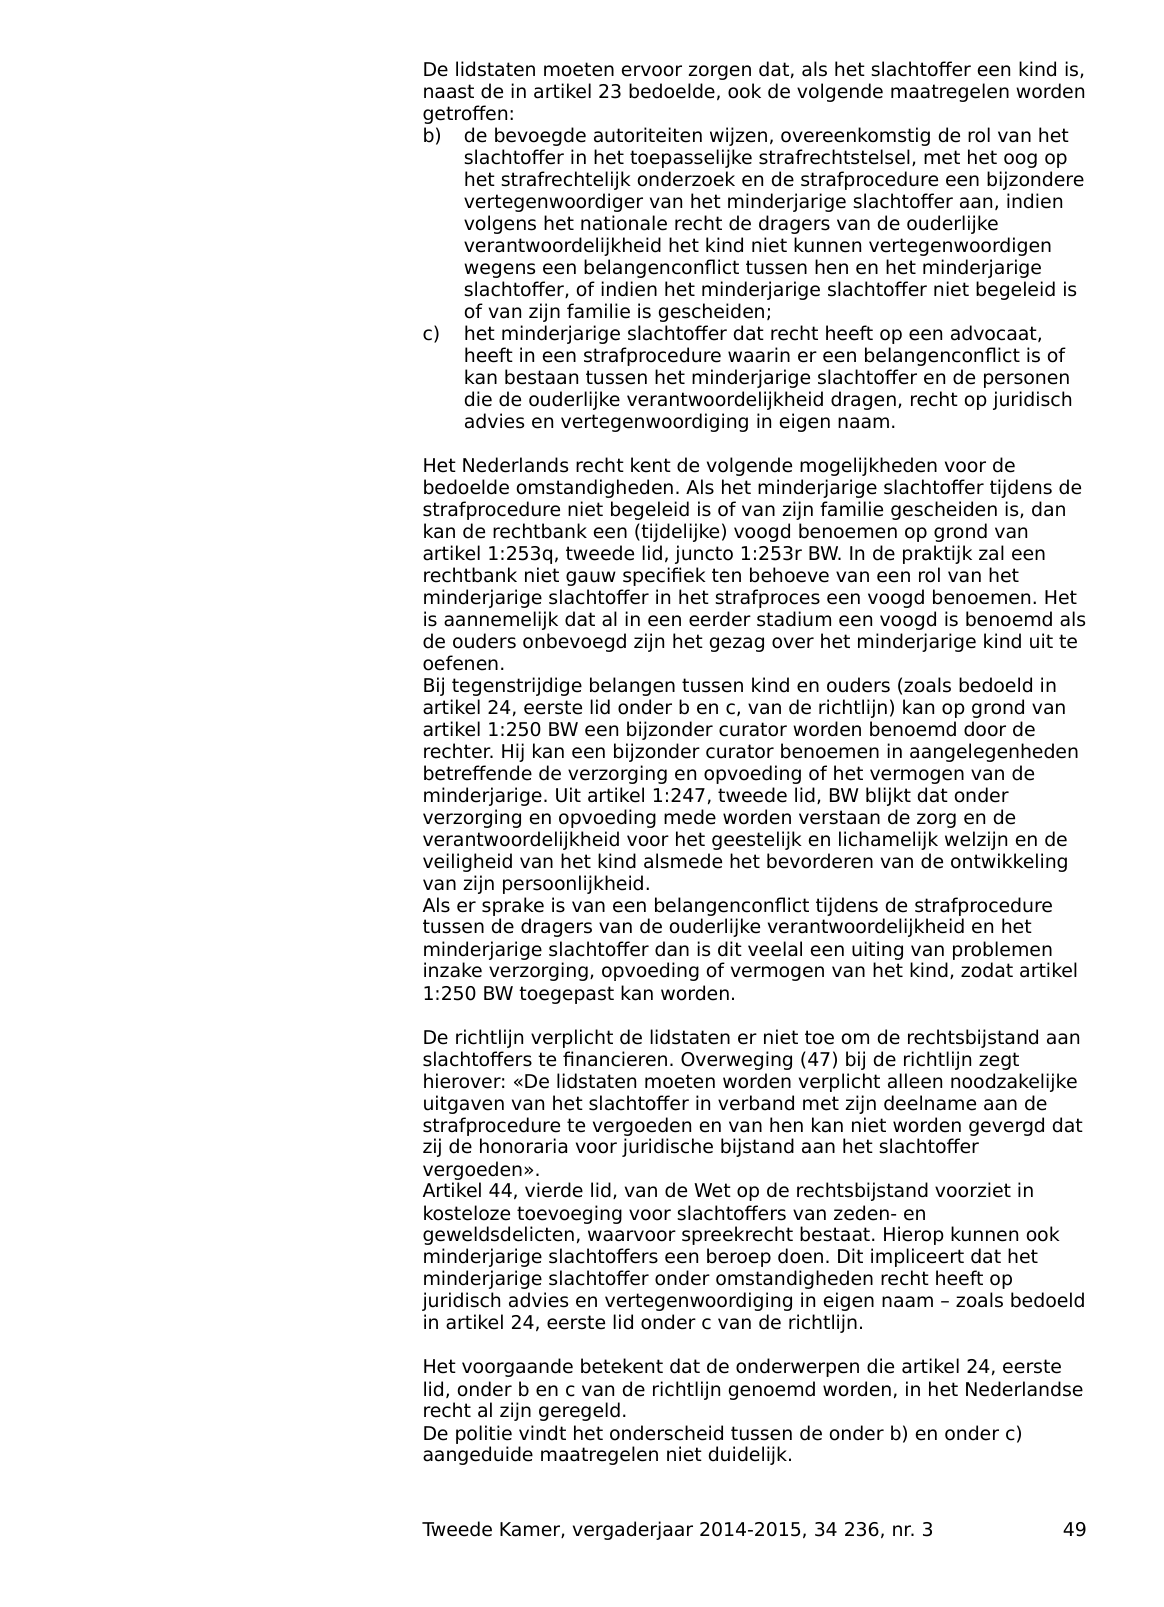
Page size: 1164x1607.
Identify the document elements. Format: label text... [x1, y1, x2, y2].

text b) de bevoegde autoriteiten wijzen, overeenkomstig de rol van het slachtoffer in het toepasselijke strafrechtstelsel, met het oog op het strafrechtelijk onderzoek en de strafprocedure een bijzondere vertegenwoordiger van het minderjarige slachtoffer aan, indien volgens het nationale recht de dragers van de ouderlijke verantwoordelijkheid het kind niet kunnen vertegenwoordigen wegens een belangenconflict tussen hen en het minderjarige slachtoffer, of indien het minderjarige slachtoffer niet begeleid is of van zijn familie is gescheiden; [422, 125, 1087, 323]
text Bij tegenstrijdige belangen tussen kind en ouders (zoals bedoeld in artikel 24, eerste lid onder b en c, van de richtlijn) kan op grond van artikel 1:250 BW een bijzonder curator worden benoemd door de rechter. Hij kan een bijzonder curator benoemen in aangelegenheden betreffende de verzorging en opvoeding of het vermogen van de minderjarige. Uit artikel 1:247, tweede lid, BW blijkt dat onder verzorging en opvoeding mede worden verstaan de zorg en de verantwoordelijkheid voor het geestelijk en lichamelijk welzijn en de veiligheid van het kind alsmede het bevorderen van de ontwikkeling van zijn persoonlijkheid. [422, 675, 1087, 894]
text De lidstaten moeten ervoor zorgen dat, als het slachtoffer een kind is, naast de in artikel 23 bedoelde, ook de volgende maatregelen worden getroffen: [422, 59, 1087, 125]
text De richtlijn verplicht de lidstaten er niet toe om de rechtsbijstand aan slachtoffers te financieren. Overweging (47) bij de richtlijn zegt hierover: «De lidstaten moeten worden verplicht alleen noodzakelijke uitgaven van het slachtoffer in verband met zijn deelname aan de strafprocedure te vergoeden en van hen kan niet worden gevergd dat zij de honoraria voor juridische bijstand aan het slachtoffer vergoeden». [422, 1027, 1087, 1180]
text De politie vindt het onderscheid tussen de onder b) en onder c) aangeduide maatregelen niet duidelijk. [422, 1422, 1087, 1466]
text Artikel 44, vierde lid, van de Wet op de rechtsbijstand voorziet in kosteloze toevoeging voor slachtoffers van zeden- en geweldsdelicten, waarvoor spreekrecht bestaat. Hierop kunnen ook minderjarige slachtoffers een beroep doen. Dit impliceert dat het minderjarige slachtoffer onder omstandigheden recht heeft op juridisch advies en vertegenwoordiging in eigen naam – zoals bedoeld in artikel 24, eerste lid onder c van de richtlijn. [422, 1180, 1087, 1334]
text Het voorgaande betekent dat de onderwerpen die artikel 24, eerste lid, onder b en c van de richtlijn genoemd worden, in het Nederlandse recht al zijn geregeld. [422, 1356, 1087, 1422]
text Het Nederlands recht kent de volgende mogelijkheden voor de bedoelde omstandigheden. Als het minderjarige slachtoffer tijdens de strafprocedure niet begeleid is of van zijn familie gescheiden is, dan kan de rechtbank een (tijdelijke) voogd benoemen op grond van artikel 1:253q, tweede lid, juncto 1:253r BW. In de praktijk zal een rechtbank niet gauw specifiek ten behoeve van een rol van het minderjarige slachtoffer in het strafproces een voogd benoemen. Het is aannemelijk dat al in een eerder stadium een voogd is benoemd als de ouders onbevoegd zijn het gezag over het minderjarige kind uit te oefenen. [422, 455, 1087, 675]
text c) het minderjarige slachtoffer dat recht heeft op een advocaat, heeft in een strafprocedure waarin er een belangenconflict is of kan bestaan tussen het minderjarige slachtoffer en de personen die de ouderlijke verantwoordelijkheid dragen, recht op juridisch advies en vertegenwoordiging in eigen naam. [422, 323, 1087, 433]
text Als er sprake is van een belangenconflict tijdens de strafprocedure tussen de dragers van de ouderlijke verantwoordelijkheid en het minderjarige slachtoffer dan is dit veelal een uiting van problemen inzake verzorging, opvoeding of vermogen van het kind, zodat artikel 1:250 BW toegepast kan worden. [422, 894, 1087, 1004]
